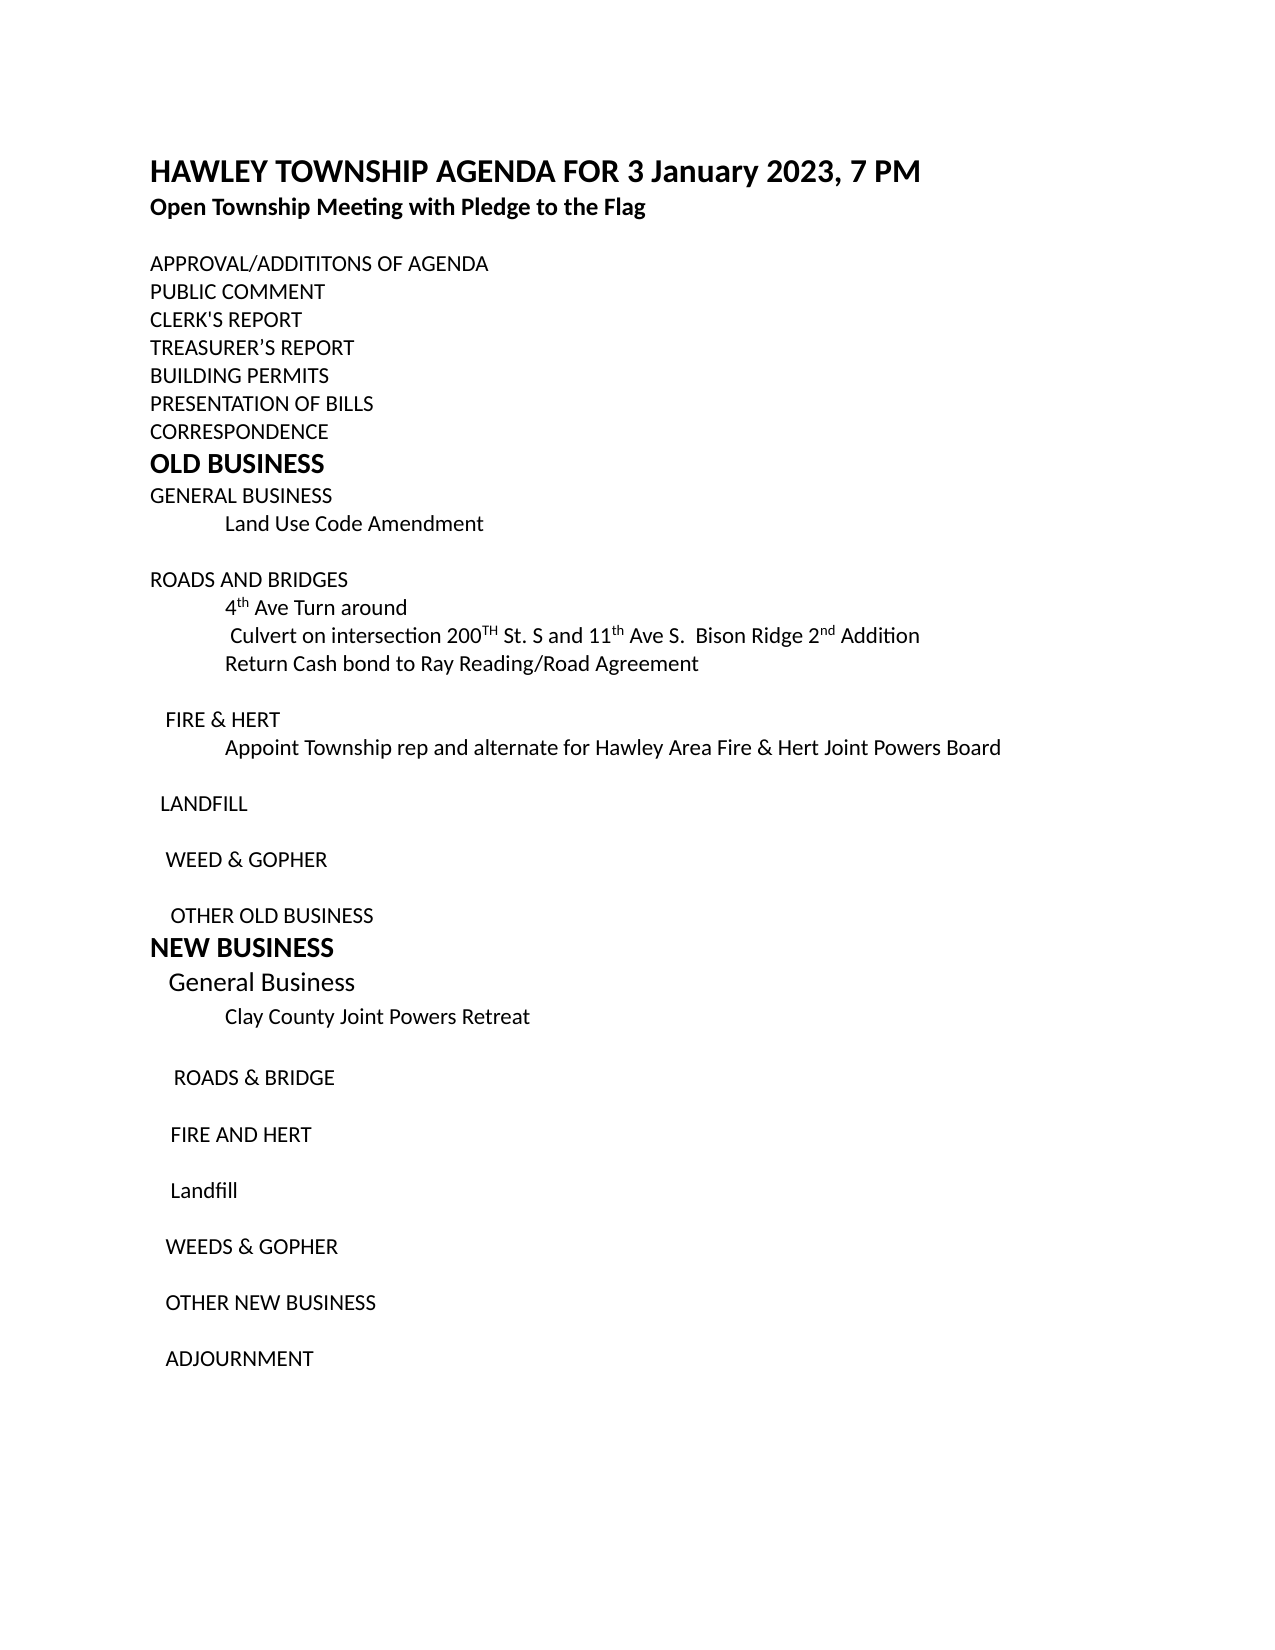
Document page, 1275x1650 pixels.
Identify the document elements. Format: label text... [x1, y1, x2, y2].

text Culvert on intersection 200TH St. S and 11th Ave S. Bison Ridge 2nd Addition [150, 621, 1125, 649]
text WEED & GOPHER [150, 845, 1125, 873]
text OTHER NEW BUSINESS [150, 1288, 1125, 1316]
text NEW BUSINESS [150, 929, 1125, 965]
text Clay County Joint Powers Retreat [150, 998, 1125, 1031]
text ROADS & BRIDGE [150, 1059, 1125, 1092]
text Return Cash bond to Ray Reading/Road Agreement [150, 649, 1125, 677]
text HAWLEY TOWNSHIP AGENDA FOR 3 January 2023, 7 PM [150, 150, 1125, 191]
text CLERK'S REPORT [150, 305, 1125, 333]
text PRESENTATION OF BILLS [150, 389, 1125, 417]
text Land Use Code Amendment [150, 509, 1125, 537]
text BUILDING PERMITS [150, 361, 1125, 389]
text OTHER OLD BUSINESS [150, 901, 1125, 929]
text WEEDS & GOPHER [150, 1232, 1125, 1260]
text TREASURER’S REPORT [150, 333, 1125, 361]
text PUBLIC COMMENT [150, 277, 1125, 305]
text APPROVAL/ADDITITONS OF AGENDA [150, 249, 1125, 277]
text ADJOURNMENT [150, 1344, 1125, 1372]
text OLD BUSINESS [150, 445, 1125, 481]
text CORRESPONDENCE [150, 417, 1125, 445]
text Open Township Meeting with Pledge to the Flag [150, 191, 1125, 221]
text Landfill [150, 1176, 1125, 1204]
text FIRE & HERT [150, 705, 1125, 733]
text Appoint Township rep and alternate for Hawley Area Fire & Hert Joint Powers Board [150, 733, 1125, 761]
text General Business [150, 965, 1125, 998]
text GENERAL BUSINESS [150, 481, 1125, 509]
text ROADS AND BRIDGES [150, 565, 1125, 593]
text 4th Ave Turn around [150, 593, 1125, 621]
text LANDFILL [150, 789, 1125, 817]
text FIRE AND HERT [150, 1120, 1125, 1148]
